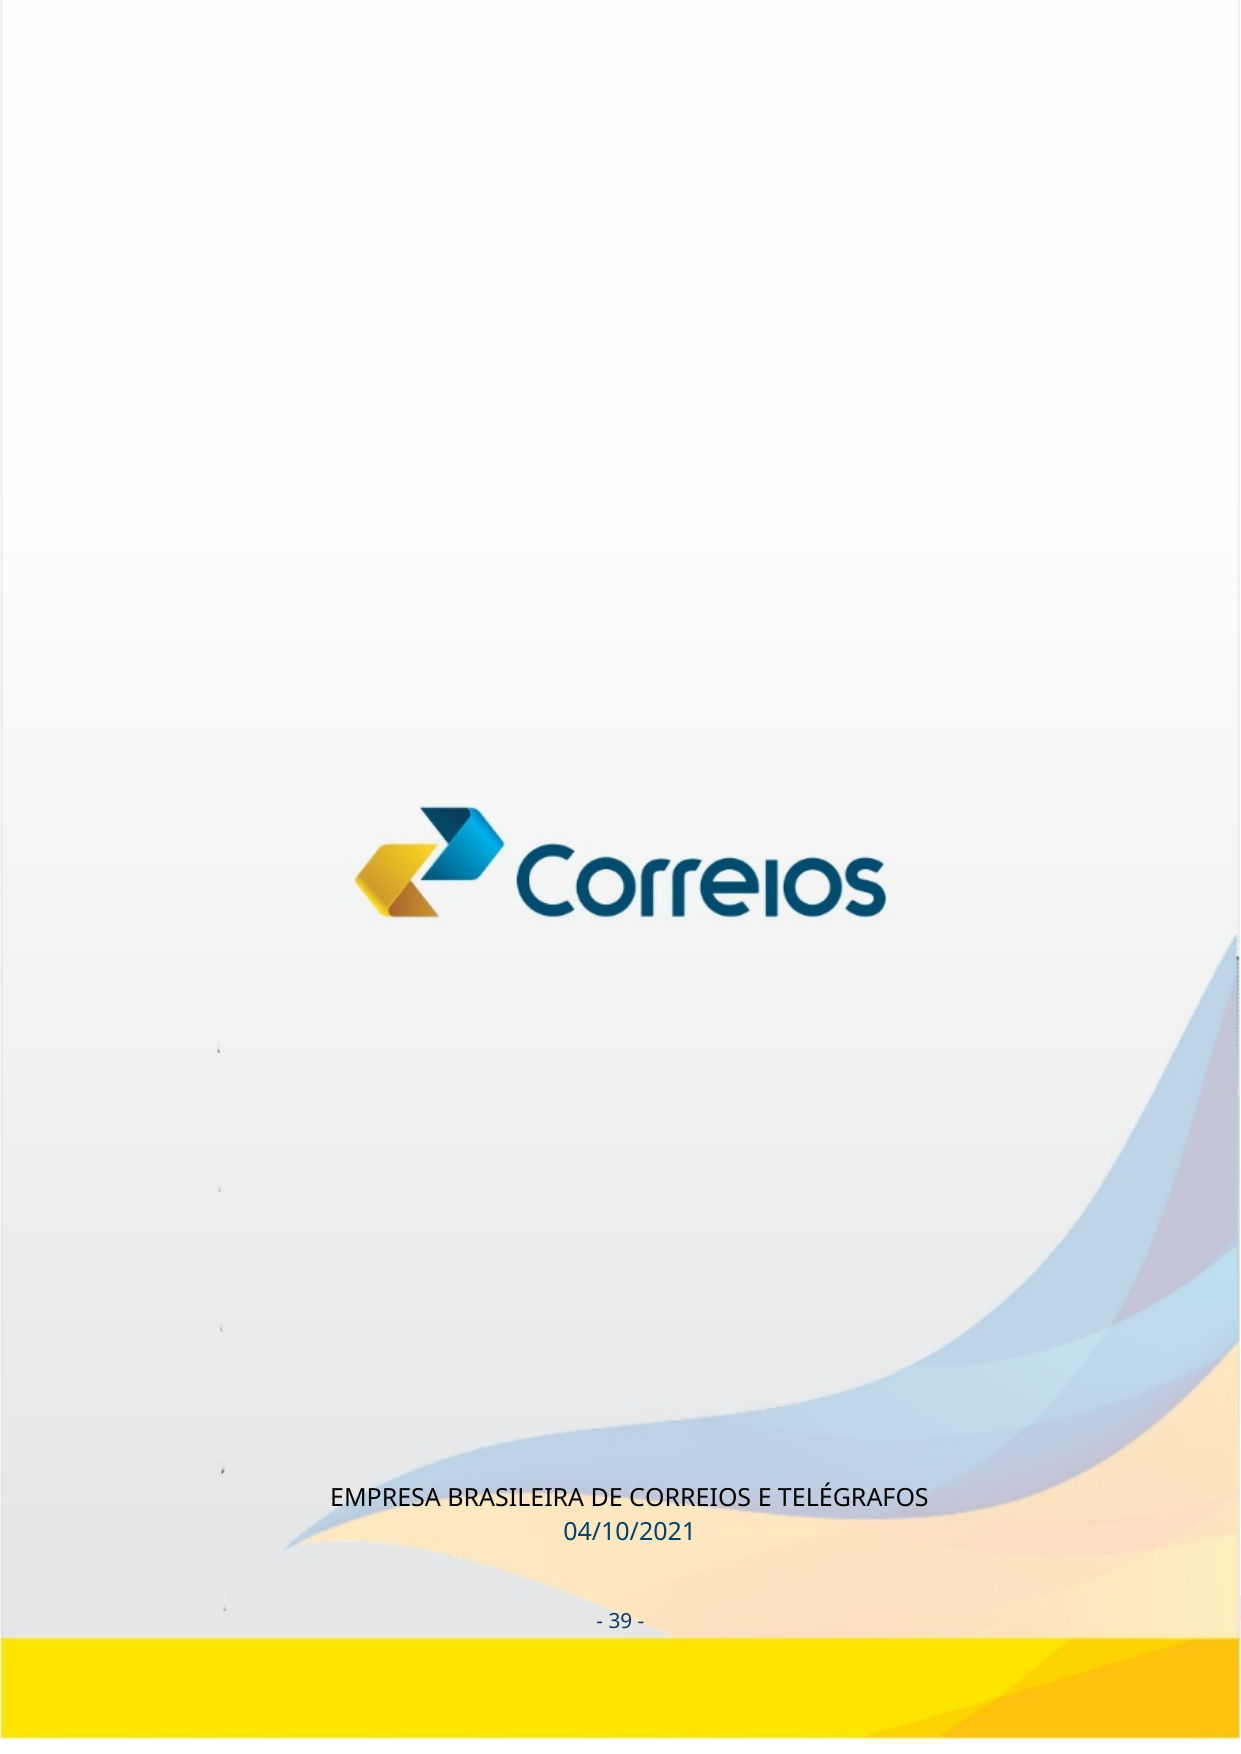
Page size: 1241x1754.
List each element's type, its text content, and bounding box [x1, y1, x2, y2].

picture [0, 0, 1241, 1739]
text EMPRESA BRASILEIRA DE CORREIOS E TELÉGRAFOS 04/10/2021 [304, 1480, 954, 1548]
